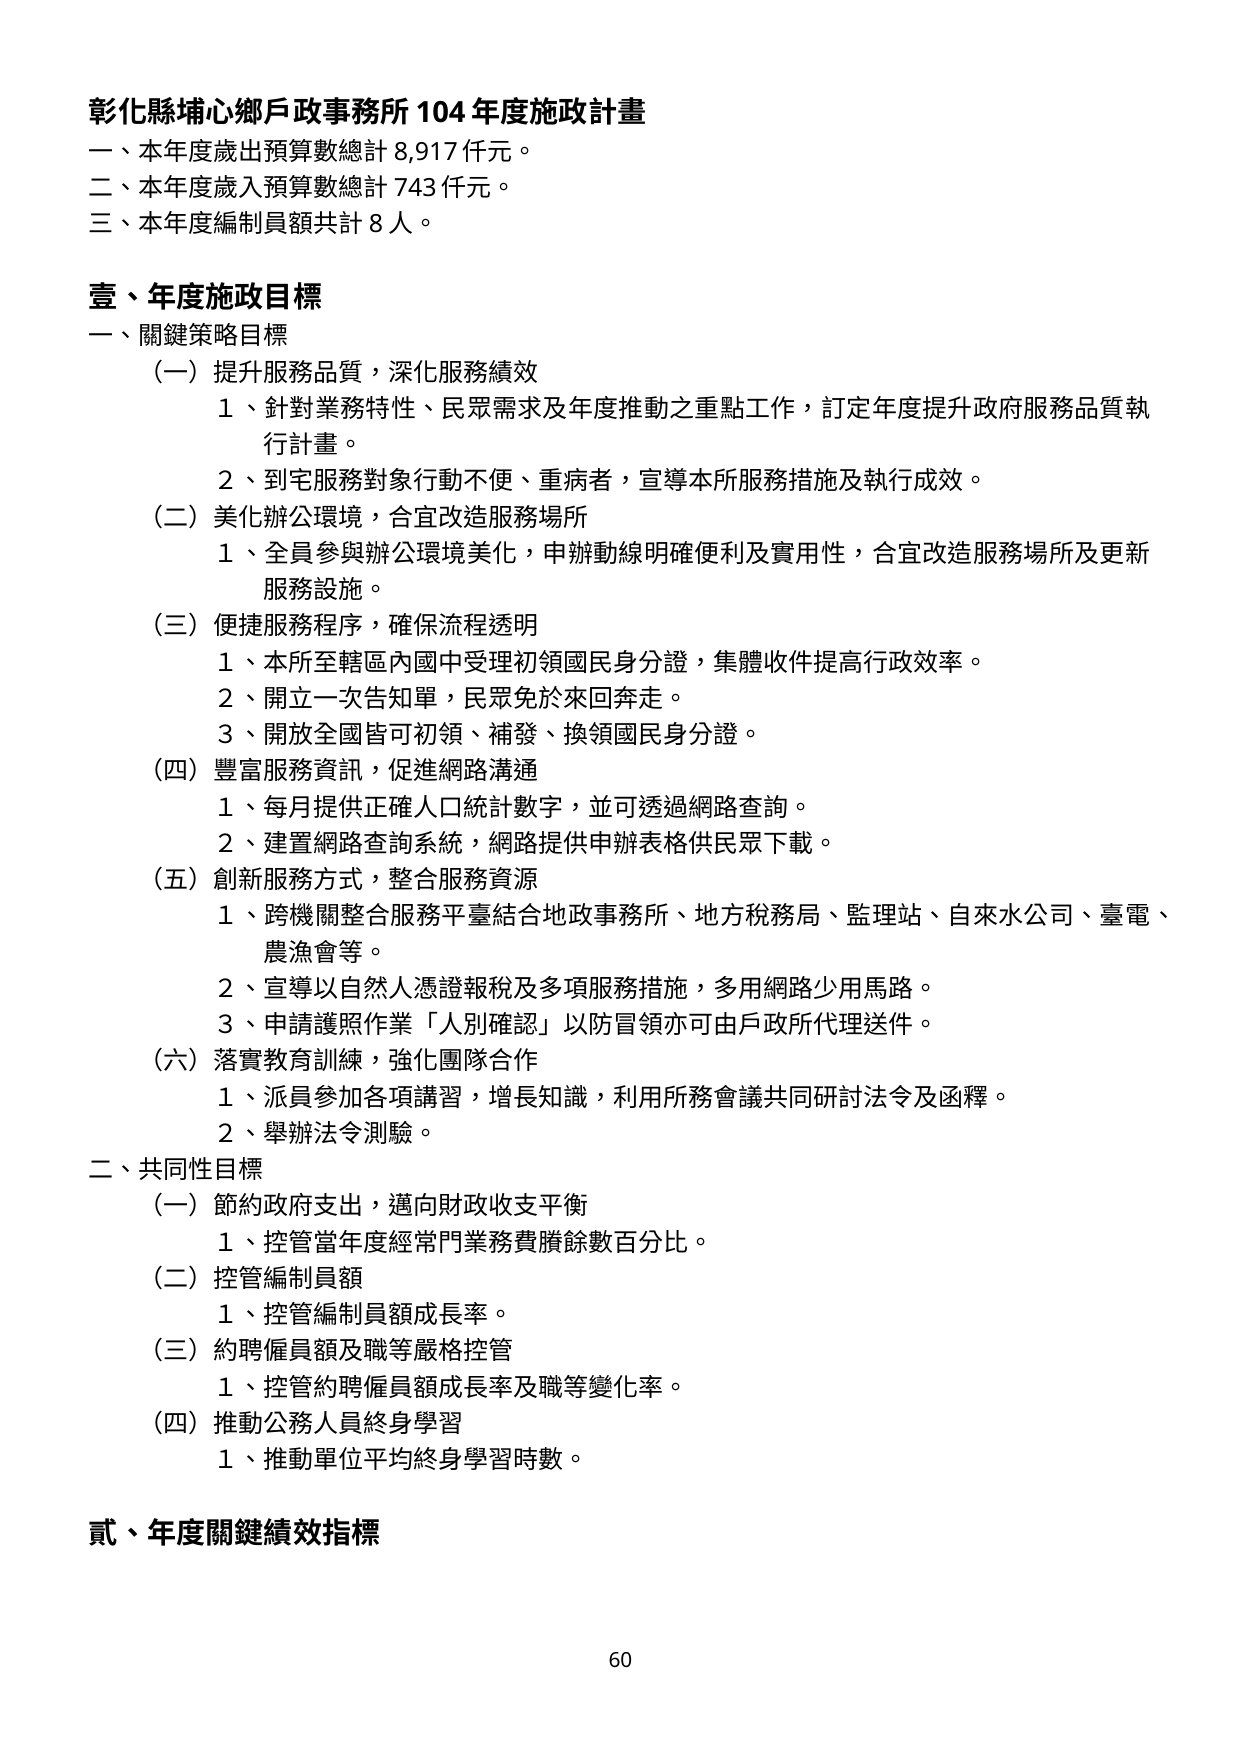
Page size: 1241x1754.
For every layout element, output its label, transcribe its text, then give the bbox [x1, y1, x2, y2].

text ３、開放全國皆可初領、補發、換領國民身分證。 [214, 714, 1152, 751]
text 彰化縣埔心鄉戶政事務所104年度施政計畫 [89, 89, 1152, 131]
text （二）美化辦公環境，合宜改造服務場所 [139, 497, 1152, 533]
text １、控管當年度經常門業務費賸餘數百分比。 [214, 1222, 1152, 1258]
text 一、本年度歲出預算數總計8,917仟元。 [89, 131, 1152, 167]
text １、推動單位平均終身學習時數。 [214, 1439, 1152, 1476]
text （四）推動公務人員終身學習 [139, 1403, 1152, 1439]
text （六）落實教育訓練，強化團隊合作 [139, 1041, 1152, 1077]
text ２、開立一次告知單，民眾免於來回奔走。 [214, 678, 1152, 714]
text ２、建置網路查詢系統，網路提供申辦表格供民眾下載。 [214, 823, 1152, 859]
text （三）約聘僱員額及職等嚴格控管 [139, 1331, 1152, 1367]
text （二）控管編制員額 [139, 1258, 1152, 1294]
text １、控管編制員額成長率。 [214, 1294, 1152, 1331]
text １、跨機關整合服務平臺結合地政事務所、地方稅務局、監理站、自來水公司、臺電、農漁會等。 [214, 896, 1152, 968]
text 壹、年度施政目標 [89, 274, 1152, 316]
text １、針對業務特性、民眾需求及年度推動之重點工作，訂定年度提升政府服務品質執行計畫。 [214, 388, 1152, 461]
text １、本所至轄區內國中受理初領國民身分證，集體收件提高行政效率。 [214, 642, 1152, 678]
text 貳、年度關鍵績效指標 [89, 1510, 1152, 1552]
text （三）便捷服務程序，確保流程透明 [139, 606, 1152, 642]
text 三、本年度編制員額共計8人。 [89, 203, 1152, 240]
text 一、關鍵策略目標 [89, 316, 1152, 352]
text １、全員參與辦公環境美化，申辦動線明確便利及實用性，合宜改造服務場所及更新服務設施。 [214, 533, 1152, 606]
text 二、共同性目標 [89, 1149, 1152, 1186]
text １、每月提供正確人口統計數字，並可透過網路查詢。 [214, 787, 1152, 823]
text （五）創新服務方式，整合服務資源 [139, 859, 1152, 896]
text 二、本年度歲入預算數總計743仟元。 [89, 167, 1152, 203]
text ２、宣導以自然人憑證報稅及多項服務措施，多用網路少用馬路。 [214, 968, 1152, 1004]
text （一）提升服務品質，深化服務績效 [139, 352, 1152, 388]
text ３、申請護照作業「人別確認」以防冒領亦可由戶政所代理送件。 [214, 1004, 1152, 1041]
text ２、到宅服務對象行動不便、重病者，宣導本所服務措施及執行成效。 [214, 461, 1152, 497]
text １、控管約聘僱員額成長率及職等變化率。 [214, 1367, 1152, 1403]
text ２、舉辦法令測驗。 [214, 1113, 1152, 1149]
text １、派員參加各項講習，增長知識，利用所務會議共同研討法令及函釋。 [214, 1077, 1152, 1113]
text （一）節約政府支出，邁向財政收支平衡 [139, 1186, 1152, 1222]
text （四）豐富服務資訊，促進網路溝通 [139, 751, 1152, 787]
